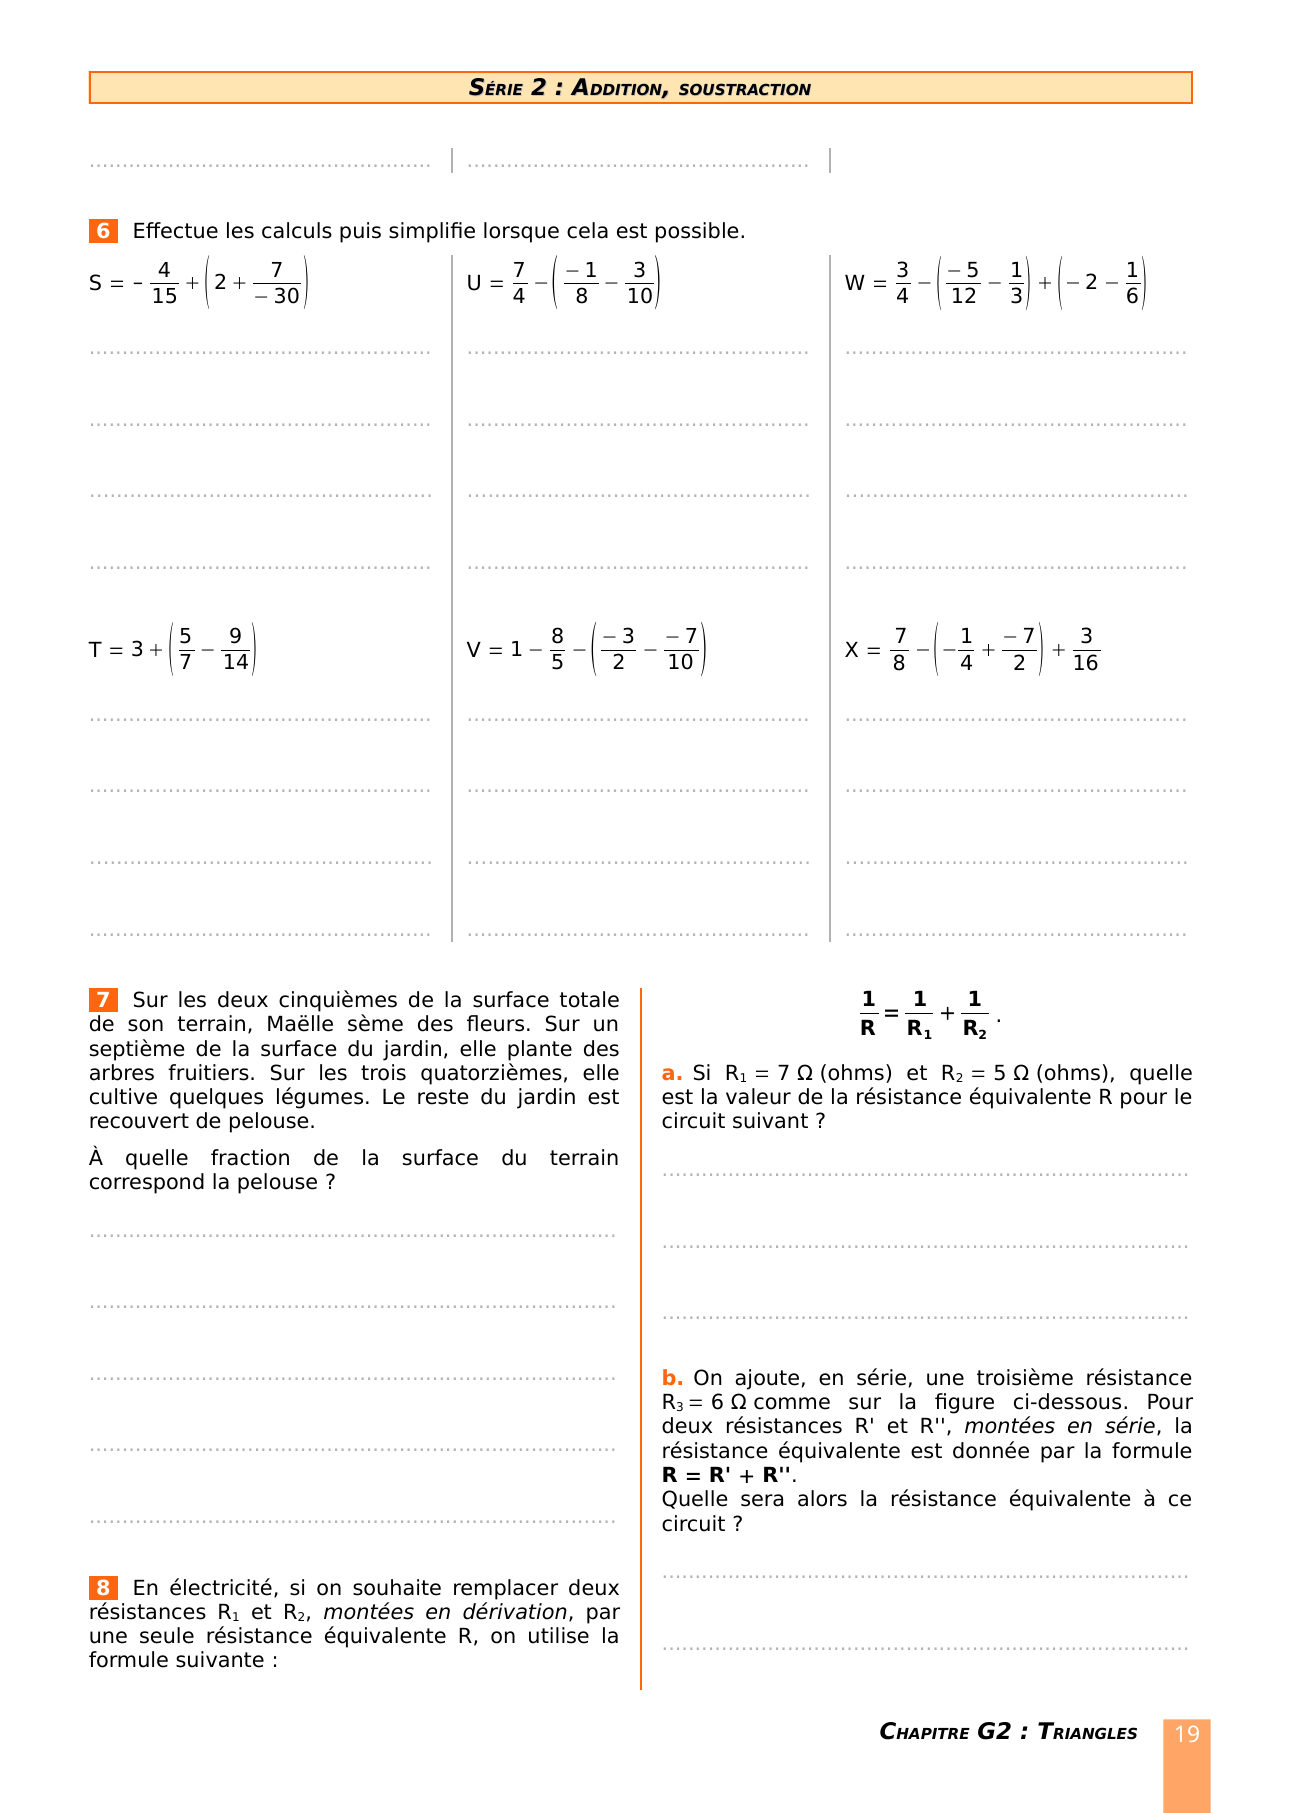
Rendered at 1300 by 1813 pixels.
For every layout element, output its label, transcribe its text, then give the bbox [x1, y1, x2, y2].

list .................................................... [466, 702, 815, 726]
list .................................................... [844, 702, 1193, 726]
list ................................................................................ [88, 1361, 620, 1385]
list . [661, 988, 1193, 1043]
list À quelle fraction de la surface du terrain correspond la pelouse ? [88, 1146, 620, 1194]
list …................................................. [844, 845, 1193, 869]
list …................................................. [88, 845, 437, 869]
list ................................................................................ [661, 1157, 1193, 1181]
list En électricité, si on souhaite remplacer deux résistances R1 et R2, montées en dérivation, par une seule résistance équivalente R, on utilise la formule suivante : [88, 1576, 620, 1673]
list .................................................... [844, 773, 1193, 798]
list ................................................................................ [661, 1631, 1193, 1655]
list ................................................................................ [661, 1559, 1193, 1584]
list .................................................... [844, 407, 1193, 431]
list …................................................. [466, 478, 815, 503]
list V = [466, 622, 815, 678]
list …................................................. [88, 478, 437, 503]
list .................................................... [466, 335, 815, 360]
list ................................................................................ [88, 1504, 620, 1528]
list .................................................... [88, 148, 437, 172]
list .................................................... [88, 702, 437, 726]
list .................................................... [88, 773, 437, 798]
list .................................................... [466, 917, 815, 941]
list …................................................. [466, 845, 815, 869]
list .................................................... [88, 407, 437, 431]
list …................................................. [844, 478, 1193, 503]
list Sur les deux cinquièmes de la surface totale de son terrain, Maëlle sème des fleurs. Sur un septième de la surface du jardin, elle plante des arbres fruitiers. Sur les trois quatorzièmes, elle cultive quelques légumes. Le reste du jardin est recouvert de pelouse. [88, 988, 620, 1134]
list .................................................... [466, 550, 815, 574]
list ................................................................................ [661, 1300, 1193, 1324]
list On ajoute, en série, une troisième résistance R3 = 6 Ω comme sur la figure ci-dessous. Pour deux résistances R' et R'', montées en série, la résistance équivalente est donnée par la formule R = R'  R''. Quelle sera alors la résistance équivalente à ce circuit ? [661, 1366, 1193, 1536]
list X = [844, 622, 1193, 678]
list .................................................... [88, 335, 437, 360]
list S = [88, 255, 437, 312]
list .................................................... [466, 407, 815, 431]
list ................................................................................ [88, 1289, 620, 1313]
list .................................................... [844, 917, 1193, 941]
list ................................................................................ [88, 1432, 620, 1457]
list .................................................... [844, 335, 1193, 360]
list .................................................... [466, 148, 815, 172]
list Effectue les calculs puis simplifie lorsque cela est possible. [118, 219, 1193, 243]
list Si R1 = 7 Ω (ohms) et R2 = 5 Ω (ohms), quelle est la valeur de la résistance équivalente R pour le circuit suivant ? [661, 1061, 1193, 1133]
list W = [844, 255, 1193, 312]
list T = [88, 622, 437, 678]
list U = [466, 255, 815, 312]
list .................................................... [88, 917, 437, 941]
list ................................................................................ [661, 1229, 1193, 1253]
list .................................................... [466, 773, 815, 798]
list ................................................................................ [88, 1218, 620, 1242]
list .................................................... [844, 550, 1193, 574]
list .................................................... [88, 550, 437, 574]
